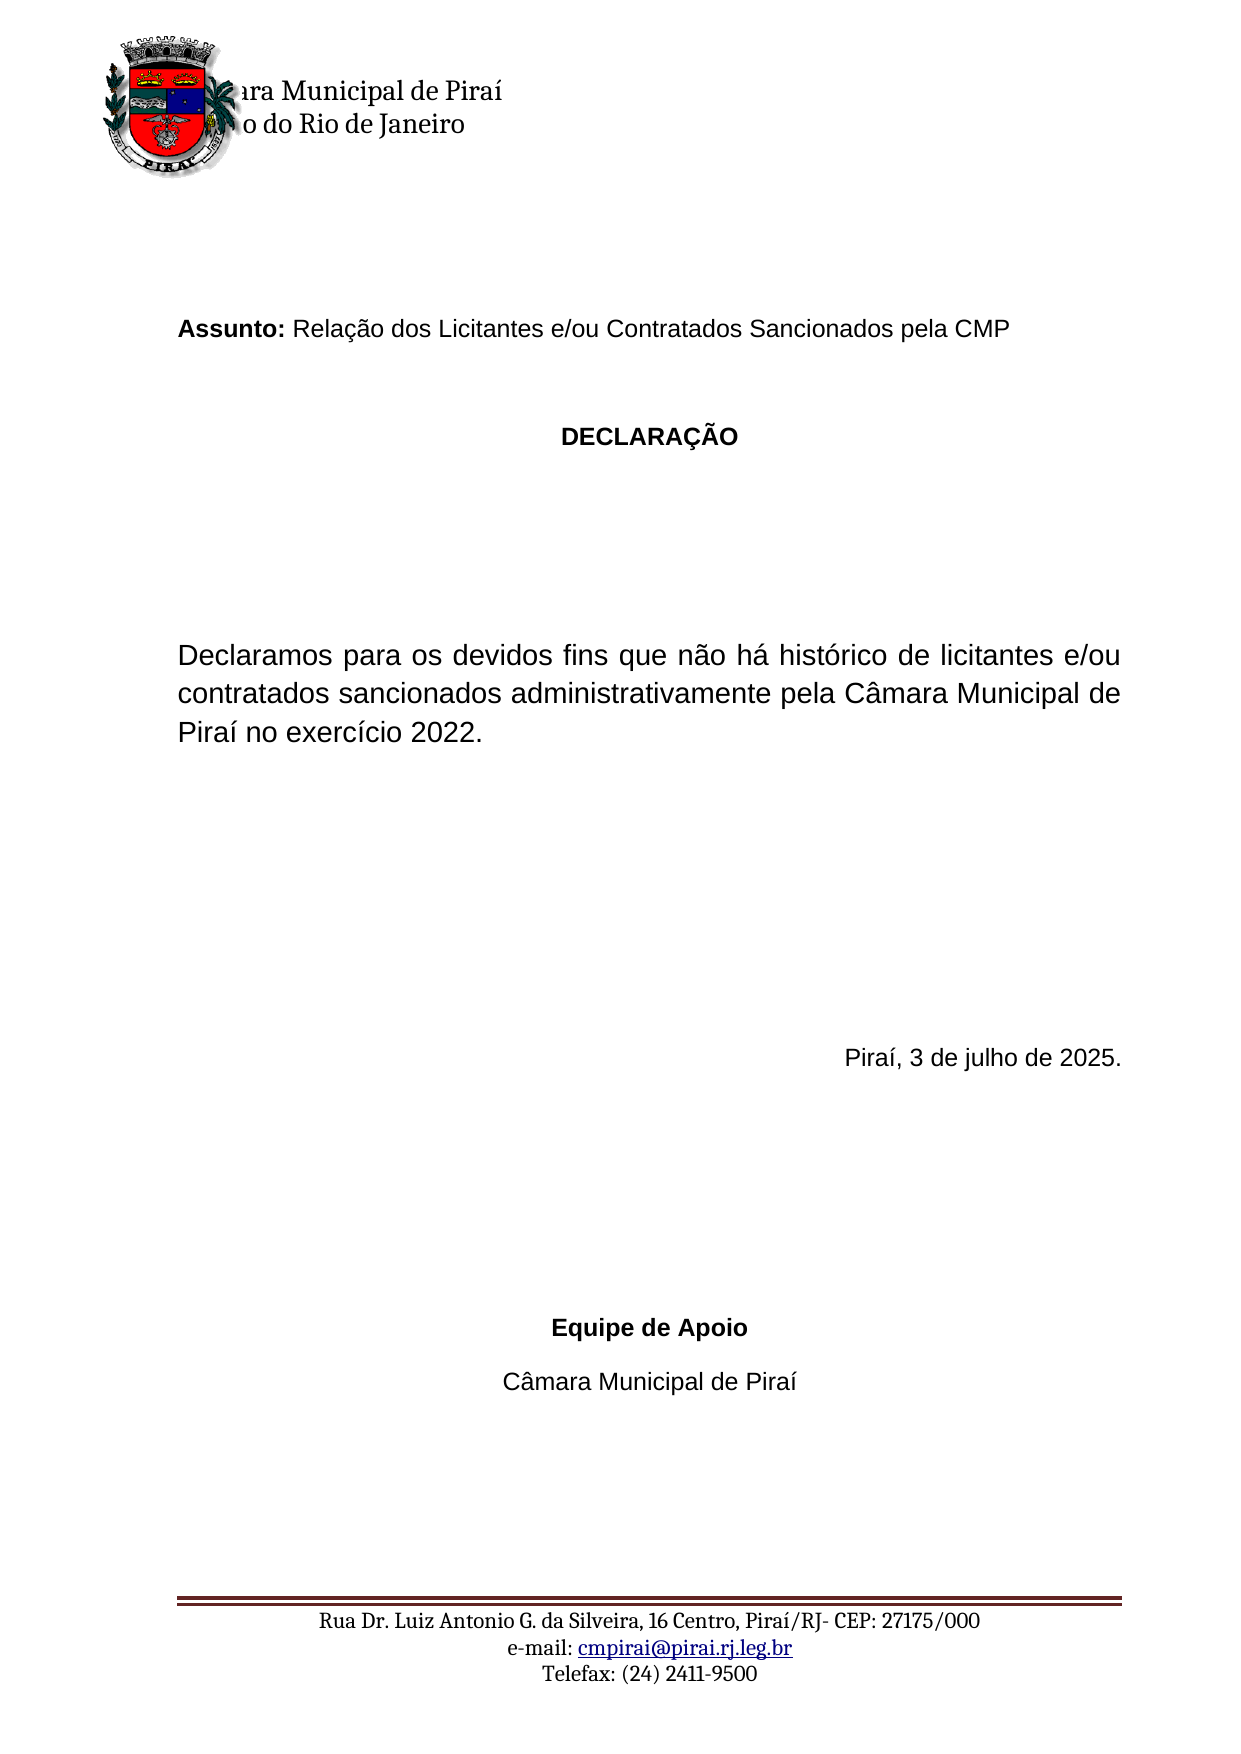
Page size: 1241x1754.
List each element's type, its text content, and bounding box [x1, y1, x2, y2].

text Piraí, 3 de julho de 2025. [177, 1043, 1122, 1072]
text Assunto: Relação dos Licitantes e/ou Contratados Sancionados pela CMP [177, 314, 1122, 343]
text Declaramos para os devidos fins que não há histórico de licitantes e/ou contratados sancionados administrativamente pela Câmara Municipal de Piraí no exercício 2022. [177, 638, 1122, 748]
text Equipe de Apoio [177, 1313, 1122, 1341]
text DECLARAÇÃO [177, 422, 1122, 451]
text Câmara Municipal de Piraí [177, 1366, 1122, 1395]
